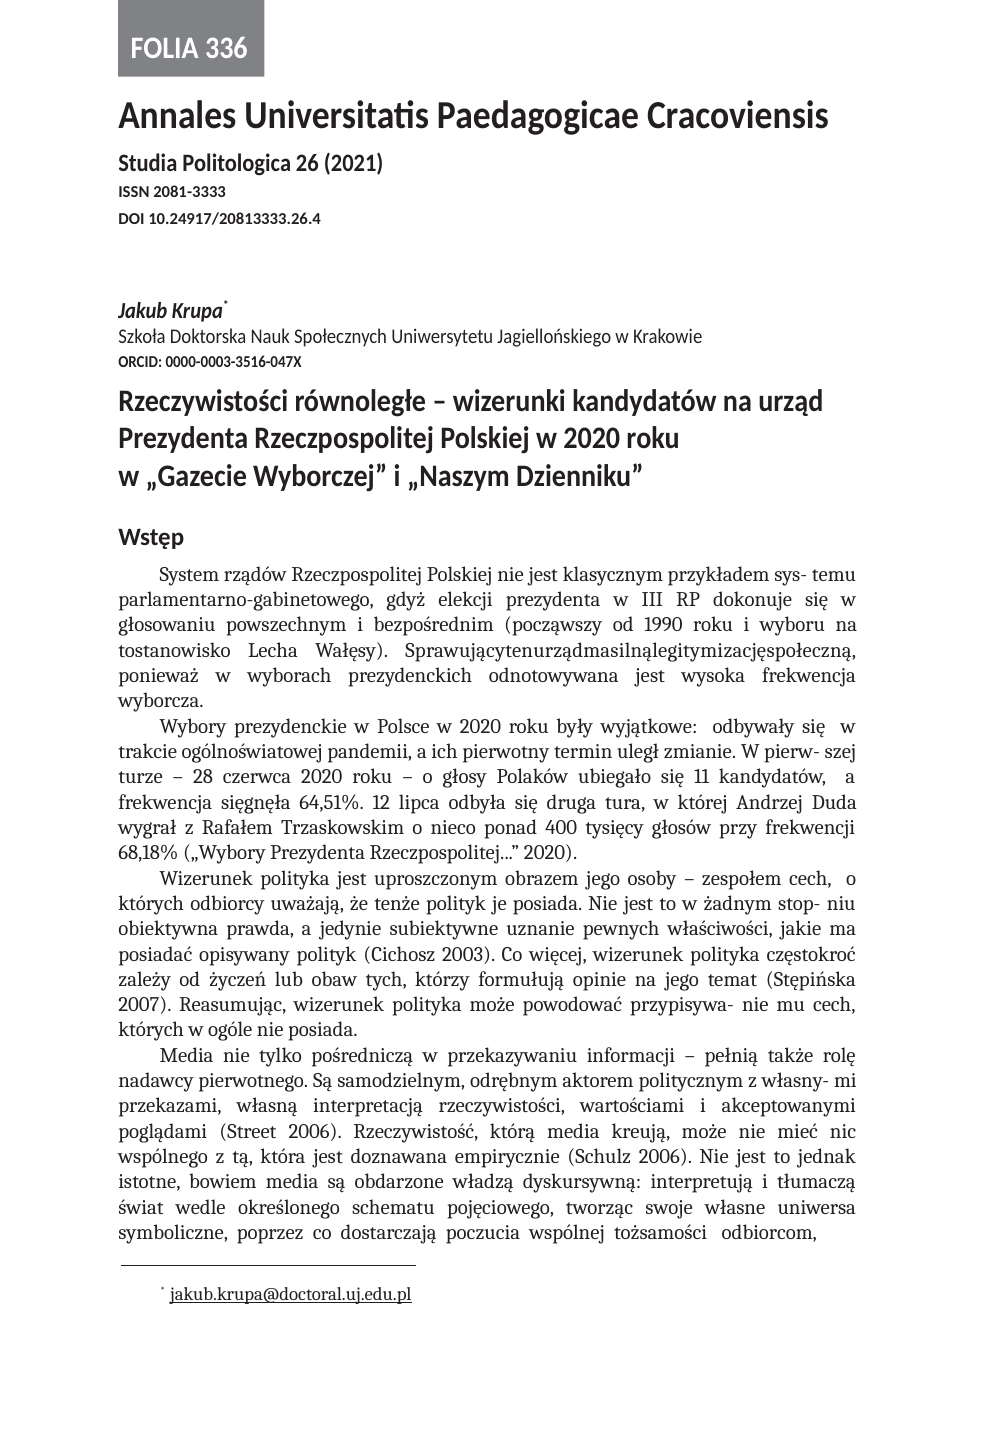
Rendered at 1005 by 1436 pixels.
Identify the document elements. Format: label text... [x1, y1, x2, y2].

text ORCID: 0000-0003-3516-047X [118, 352, 869, 372]
subtitle Studia Politologica 26 (2021) [118, 147, 869, 178]
text Wizerunek polityka jest uproszczonym obrazem jego osoby – zespołem cech, o których odbiorcy uważają, że tenże polityk je posiada. Nie jest to w żadnym stop- niu obiektywna prawda, a jedynie subiektywne uznanie pewnych właściwości, jakie ma posiadać opisywany polityk (Cichosz 2003). Co więcej, wizerunek polityka częstokroć zależy od życzeń lub obaw tych, którzy formułują opinie na jego temat (Stępińska 2007). Reasumując, wizerunek polityka może powodować przypisywa- nie mu cech, których w ogóle nie posiada. [118, 866, 857, 1042]
text * jakub.krupa@doctoral.uj.edu.pl [160, 1251, 869, 1305]
text DOI 10.24917/20813333.26.4 [118, 208, 869, 229]
text Wybory prezydenckie w Polsce w 2020 roku były wyjątkowe: odbywały się w trakcie ogólnoświatowej pandemii, a ich pierwotny termin uległ zmianie. W pierw- szej turze – 28 czerwca 2020 roku – o głosy Polaków ubiegało się 11 kandydatów, a frekwencja sięgnęła 64,51%. 12 lipca odbyła się druga tura, w której Andrzej Duda wygrał z Rafałem Trzaskowskim o nieco ponad 400 tysięcy głosów przy frekwencji 68,18% („Wybory Prezydenta Rzeczpospolitej...” 2020). [118, 714, 857, 865]
subtitle Wstęp [118, 521, 869, 551]
text Media nie tylko pośredniczą w przekazywaniu informacji – pełnią także rolę nadawcy pierwotnego. Są samodzielnym, odrębnym aktorem politycznym z własny- mi przekazami, własną interpretacją rzeczywistości, wartościami i akceptowanymi poglądami (Street 2006). Rzeczywistość, którą media kreują, może nie mieć nic wspólnego z tą, która jest doznawana empirycznie (Schulz 2006). Nie jest to jednak istotne, bowiem media są obdarzone władzą dyskursywną: interpretują i tłumaczą świat wedle określonego schematu pojęciowego, tworząc swoje własne uniwersa symboliczne, poprzez co dostarczają poczucia wspólnej tożsamości odbiorcom, [118, 1043, 857, 1244]
text System rządów Rzeczpospolitej Polskiej nie jest klasycznym przykładem sys- temu parlamentarno-gabinetowego, gdyż elekcji prezydenta w III RP dokonuje się w głosowaniu powszechnym i bezpośrednim (począwszy od 1990 roku i wyboru na tostanowisko Lecha Wałęsy). Sprawującytenurządmasilnąlegitymizacjęspołeczną, ponieważ w wyborach prezydenckich odnotowywana jest wysoka frekwencja wyborcza. [118, 562, 857, 713]
text Szkoła Doktorska Nauk Społecznych Uniwersytetu Jagiellońskiego w Krakowie [118, 324, 869, 348]
text FOLIA 336 [130, 28, 869, 66]
text ISSN 2081-3333 [118, 182, 869, 202]
text Annales Universitatis Paedagogicae Cracoviensis [118, 89, 869, 138]
text Jakub Krupa* [118, 296, 869, 324]
text w „Gazecie Wyborczej” i „Naszym Dzienniku” [118, 456, 869, 494]
text Rzeczywistości równoległe – wizerunki kandydatów na urząd Prezydenta Rzeczpospolitej Polskiej w 2020 roku [118, 381, 829, 456]
